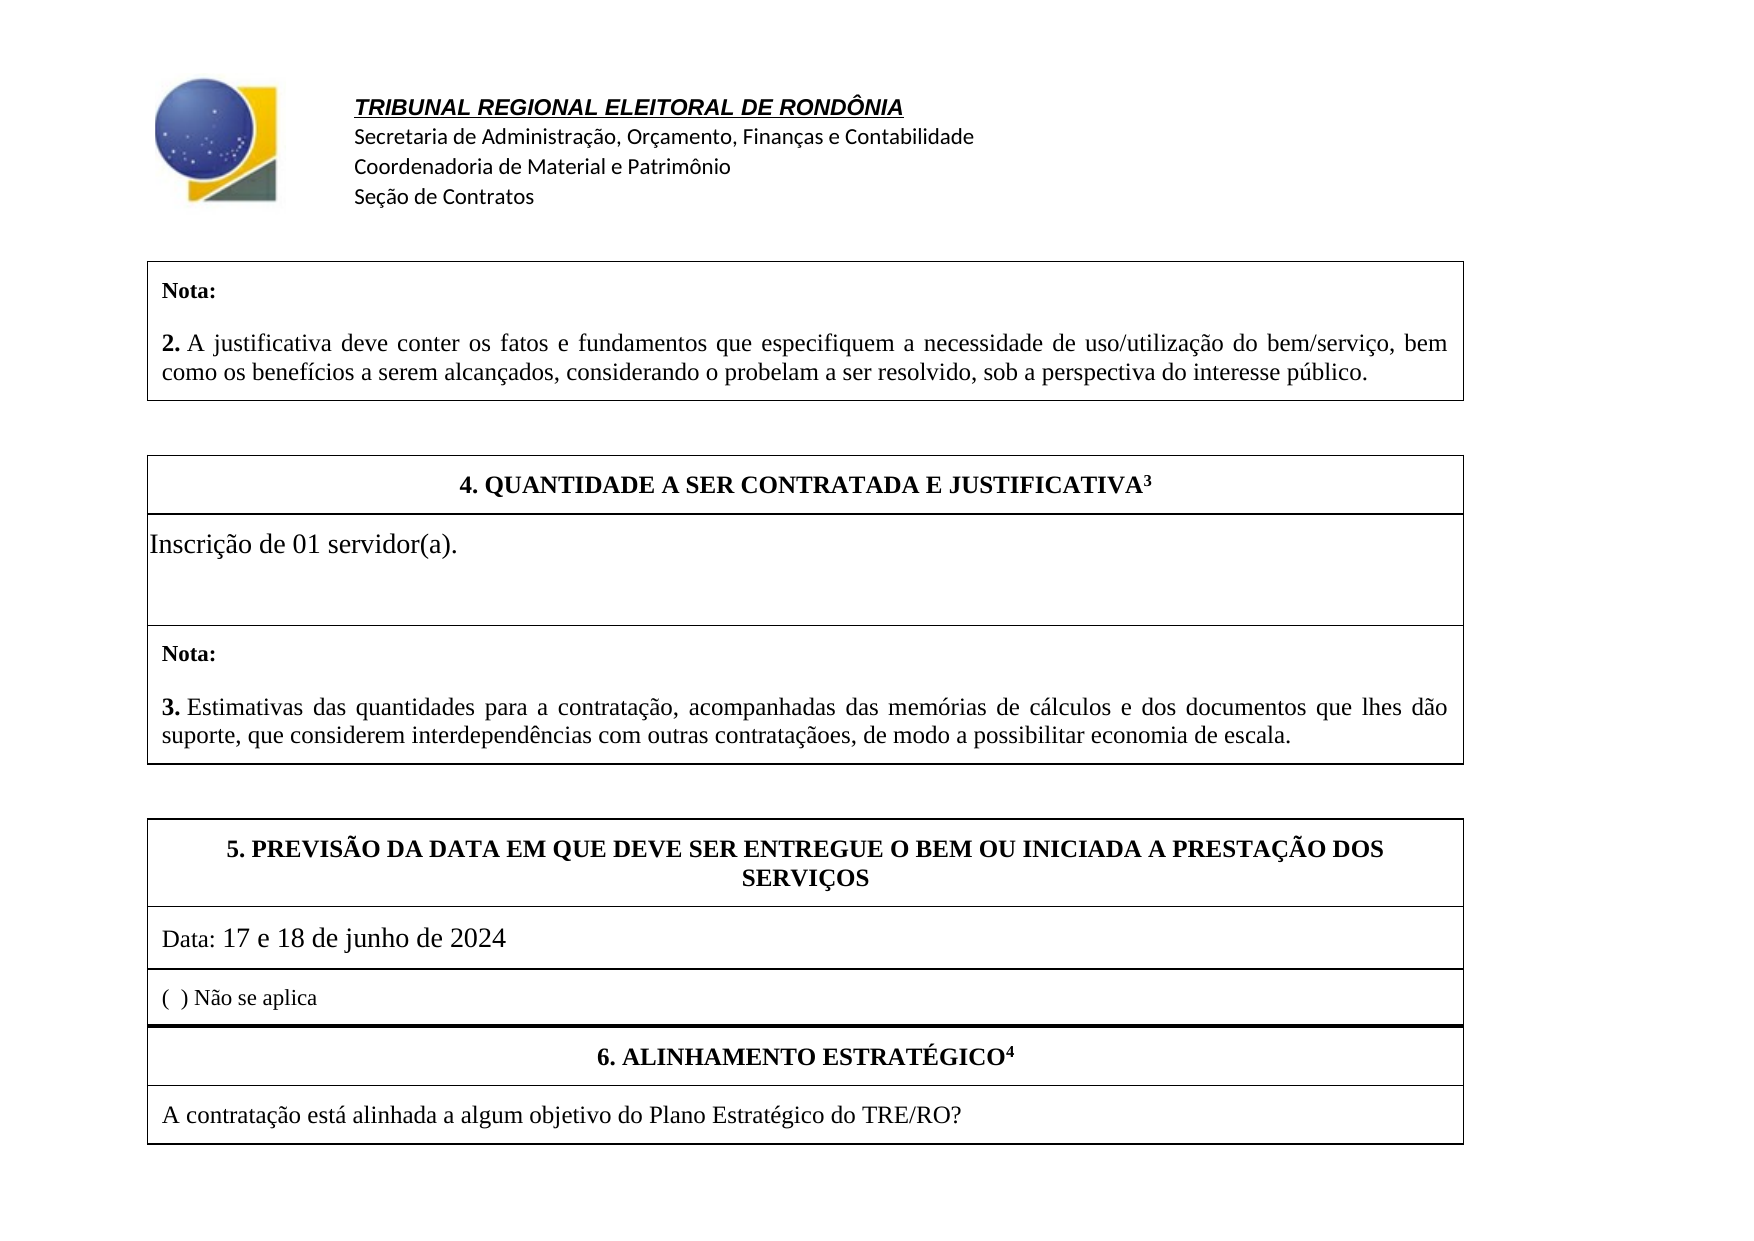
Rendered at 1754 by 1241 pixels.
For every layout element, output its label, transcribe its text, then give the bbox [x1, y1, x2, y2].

table_cell Nota: 3. Estimativas das quantidades para a contratação, acompanhadas das memórias de cálculos e dos documentos que lhes dão suporte, que considerem interdependências com outras contrataçãoes, de modo a possibilitar economia de escala. [148, 626, 1463, 763]
table_cell Inscrição de 01 servidor(a). [148, 515, 1463, 624]
table_cell Data: 17 e 18 de junho de 2024 [148, 907, 1463, 968]
table_cell Nota: 2. A justificativa deve conter os fatos e fundamentos que especifiquem a necessidade de uso/utilização do bem/serviço, bem como os benefícios a serem alcançados, considerando o probelam a ser resolvido, sob a perspectiva do interesse público. [148, 262, 1463, 399]
table_header 4. QUANTIDADE A SER CONTRATADA E JUSTIFICATIVA3 [148, 456, 1463, 513]
table_cell ( ) Não se aplica [148, 970, 1463, 1024]
table_cell A contratação está alinhada a algum objetivo do Plano Estratégico do TRE/RO? [148, 1086, 1463, 1143]
table_header 5. PREVISÃO DA DATA EM QUE DEVE SER ENTREGUE O BEM OU INICIADA A PRESTAÇÃO DOS SERVIÇOS [148, 820, 1463, 906]
table_header 6. ALINHAMENTO ESTRATÉGICO4 [148, 1028, 1463, 1085]
